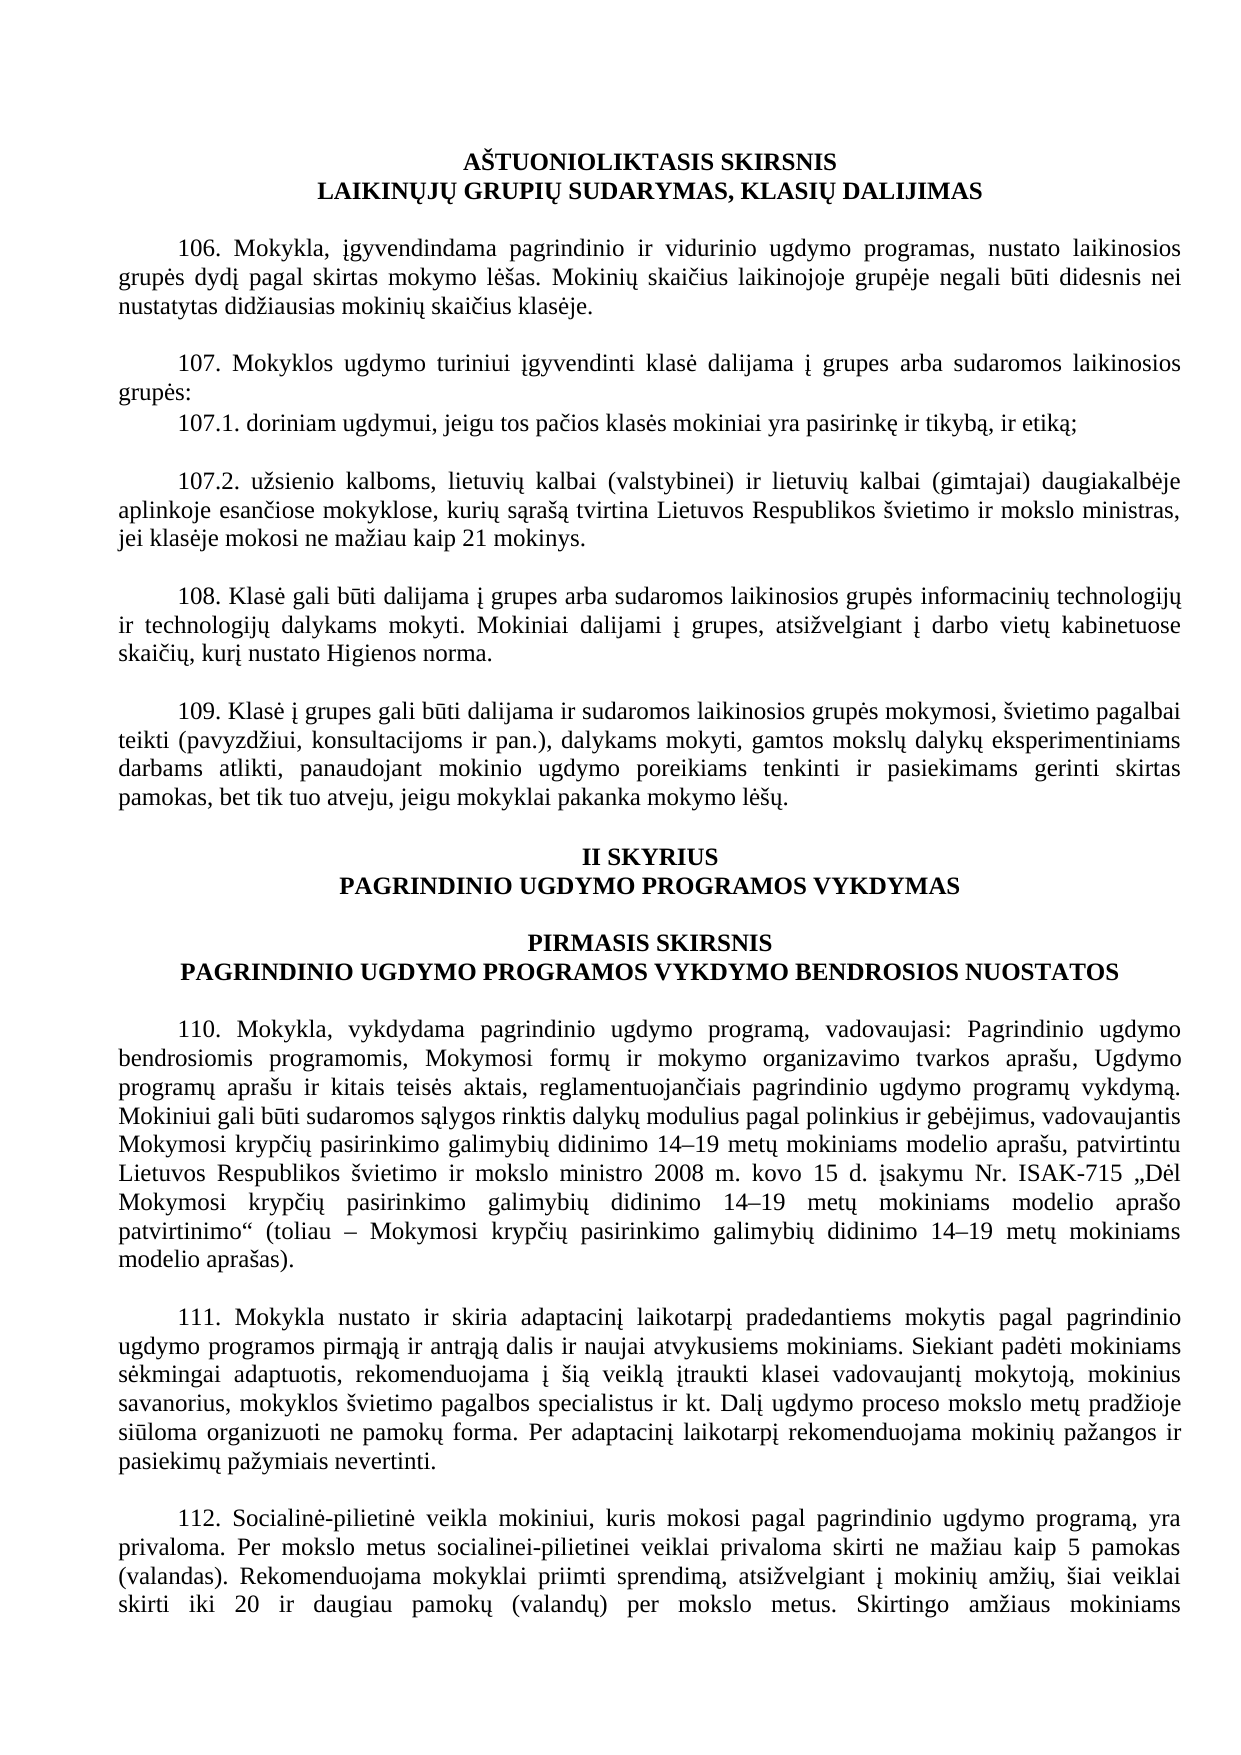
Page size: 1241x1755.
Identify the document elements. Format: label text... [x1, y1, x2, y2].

text PIRMASIS SKIRSNIS [118, 928, 1182, 957]
text LAIKINŲJŲ GRUPIŲ SUDARYMAS, KLASIŲ DALIJIMAS [118, 176, 1182, 205]
text PAGRINDINIO UGDYMO PROGRAMOS VYKDYMO BENDROSIOS NUOSTATOS [118, 957, 1182, 986]
text II SKYRIUS [118, 842, 1182, 871]
text 109. Klasė į grupes gali būti dalijama ir sudaromos laikinosios grupės mokymosi, švietimo pagalbai teikti (pavyzdžiui, konsultacijoms ir pan.), dalykams mokyti, gamtos mokslų dalykų eksperimentiniams darbams atlikti, panaudojant mokinio ugdymo poreikiams tenkinti ir pasiekimams gerinti skirtas pamokas, bet tik tuo atveju, jeigu mokyklai pakanka mokymo lėšų. [118, 696, 1182, 811]
text 106. Mokykla, įgyvendindama pagrindinio ir vidurinio ugdymo programas, nustato laikinosios grupės dydį pagal skirtas mokymo lėšas. Mokinių skaičius laikinojoje grupėje negali būti didesnis nei nustatytas didžiausias mokinių skaičius klasėje. [118, 233, 1182, 320]
text 112. Socialinė-pilietinė veikla mokiniui, kuris mokosi pagal pagrindinio ugdymo programą, yra privaloma. Per mokslo metus socialinei-pilietinei veiklai privaloma skirti ne mažiau kaip 5 pamokas (valandas). Rekomenduojama mokyklai priimti sprendimą, atsižvelgiant į mokinių amžių, šiai veiklai skirti iki 20 ir daugiau pamokų (valandų) per mokslo metus. Skirtingo amžiaus mokiniams [118, 1503, 1182, 1618]
text 111. Mokykla nustato ir skiria adaptacinį laikotarpį pradedantiems mokytis pagal pagrindinio ugdymo programos pirmąją ir antrąją dalis ir naujai atvykusiems mokiniams. Siekiant padėti mokiniams sėkmingai adaptuotis, rekomenduojama į šią veiklą įtraukti klasei vadovaujantį mokytoją, mokinius savanorius, mokyklos švietimo pagalbos specialistus ir kt. Dalį ugdymo proceso mokslo metų pradžioje siūloma organizuoti ne pamokų forma. Per adaptacinį laikotarpį rekomenduojama mokinių pažangos ir pasiekimų pažymiais nevertinti. [118, 1302, 1182, 1474]
text PAGRINDINIO UGDYMO PROGRAMOS VYKDYMAS [118, 871, 1182, 899]
text 107.2. užsienio kalboms, lietuvių kalbai (valstybinei) ir lietuvių kalbai (gimtajai) daugiakalbėje aplinkoje esančiose mokyklose, kurių sąrašą tvirtina Lietuvos Respublikos švietimo ir mokslo ministras, jei klasėje mokosi ne mažiau kaip 21 mokinys. [118, 466, 1182, 552]
text 107.1. doriniam ugdymui, jeigu tos pačios klasės mokiniai yra pasirinkę ir tikybą, ir etiką; [118, 408, 1182, 437]
text 110. Mokykla, vykdydama pagrindinio ugdymo programą, vadovaujasi: Pagrindinio ugdymo bendrosiomis programomis, Mokymosi formų ir mokymo organizavimo tvarkos aprašu, Ugdymo programų aprašu ir kitais teisės aktais, reglamentuojančiais pagrindinio ugdymo programų vykdymą. Mokiniui gali būti sudaromos sąlygos rinktis dalykų modulius pagal polinkius ir gebėjimus, vadovaujantis Mokymosi krypčių pasirinkimo galimybių didinimo 14–19 metų mokiniams modelio aprašu, patvirtintu Lietuvos Respublikos švietimo ir mokslo ministro 2008 m. kovo 15 d. įsakymu Nr. ISAK-715 „Dėl Mokymosi krypčių pasirinkimo galimybių didinimo 14–19 metų mokiniams modelio aprašo patvirtinimo“ (toliau – Mokymosi krypčių pasirinkimo galimybių didinimo 14–19 metų mokiniams modelio aprašas). [118, 1014, 1182, 1273]
text 108. Klasė gali būti dalijama į grupes arba sudaromos laikinosios grupės informacinių technologijų ir technologijų dalykams mokyti. Mokiniai dalijami į grupes, atsižvelgiant į darbo vietų kabinetuose skaičių, kurį nustato Higienos norma. [118, 581, 1182, 667]
text 107. Mokyklos ugdymo turiniui įgyvendinti klasė dalijama į grupes arba sudaromos laikinosios grupės: [118, 348, 1182, 406]
text AŠTUONIOLIKTASIS SKIRSNIS [118, 147, 1182, 176]
